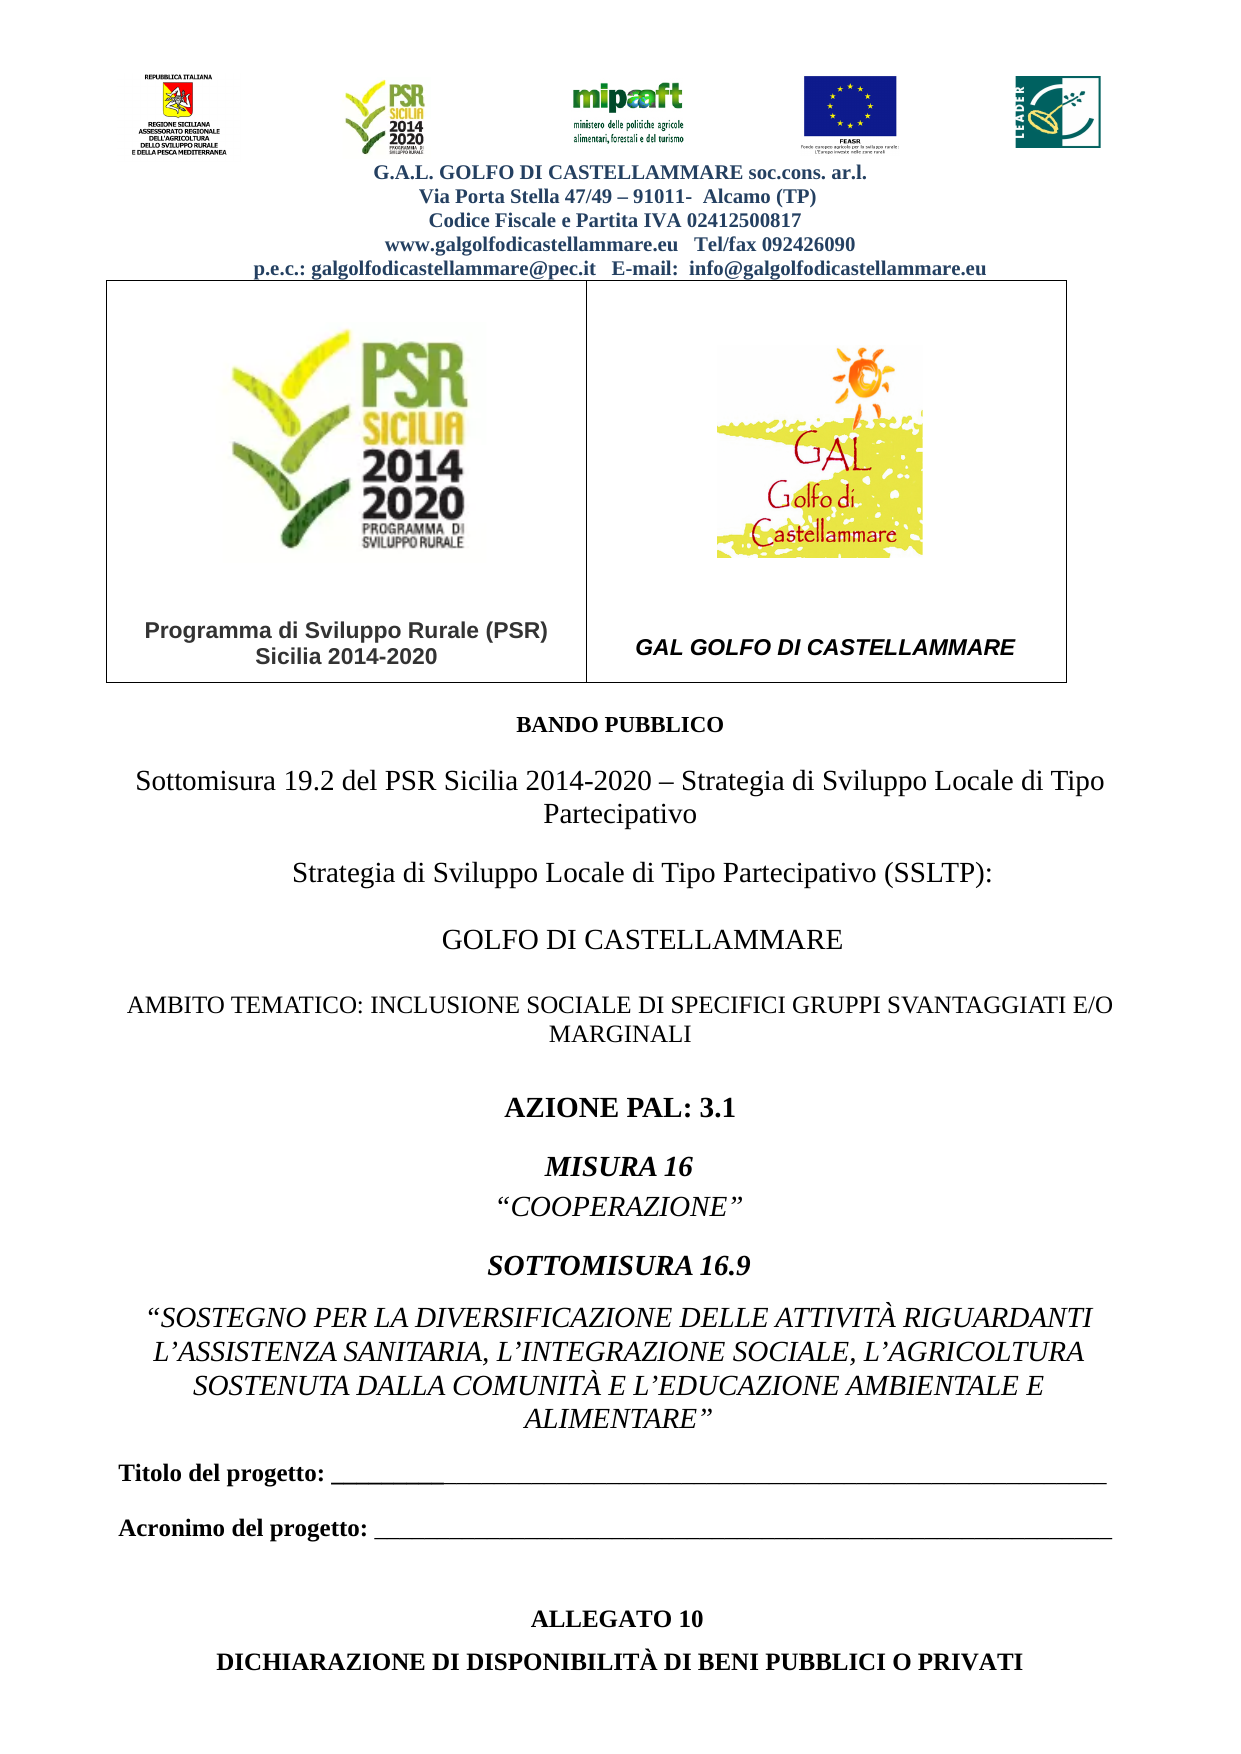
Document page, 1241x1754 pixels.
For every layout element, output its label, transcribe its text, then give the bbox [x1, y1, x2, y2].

text DICHIARAZIONE DI DISPONIBILITÀ DI BENI PUBBLICI O PRIVATI [118, 1647, 1122, 1676]
text SOTTOMISURA 16.9 [118, 1248, 1122, 1282]
table_header Programma di Sviluppo Rurale (PSR) Sicilia 2014-2020 [107, 281, 586, 682]
text ALLEGATO 10 [118, 1604, 1122, 1633]
table_header GAL GOLFO DI CASTELLAMMARE [587, 281, 1066, 682]
text AMBITO TEMATICO: INCLUSIONE SOCIALE DI SPECIFICI GRUPPI SVANTAGGIATI E/O MARGINALI [118, 990, 1122, 1048]
text Titolo del progetto: ______________________________________________________________ [118, 1458, 1122, 1486]
text MISURA 16 [118, 1149, 1122, 1183]
text Acronimo del progetto: ___________________________________________________________ [118, 1513, 1122, 1542]
text Sottomisura 19.2 del PSR Sicilia 2014-2020 – Strategia di Sviluppo Locale di Tipo Partecipativo [118, 763, 1122, 830]
subtitle GOLFO DI CASTELLAMMARE [163, 922, 1122, 956]
text AZIONE PAL: 3.1 [118, 1091, 1122, 1124]
subtitle BANDO PUBBLICO [118, 712, 1122, 738]
text “COOPERAZIONE” [118, 1189, 1122, 1223]
subtitle Strategia di Sviluppo Locale di Tipo Partecipativo (SSLTP): [163, 855, 1122, 888]
text “SOSTEGNO PER LA DIVERSIFICAZIONE DELLE ATTIVITÀ RIGUARDANTI L’ASSISTENZA SANITARIA, L’INTEGRAZIONE SOCIALE, L’AGRICOLTURA SOSTENUTA DALLA COMUNITÀ E L’EDUCAZIONE AMBIENTALE E ALIMENTARE” [118, 1301, 1122, 1435]
